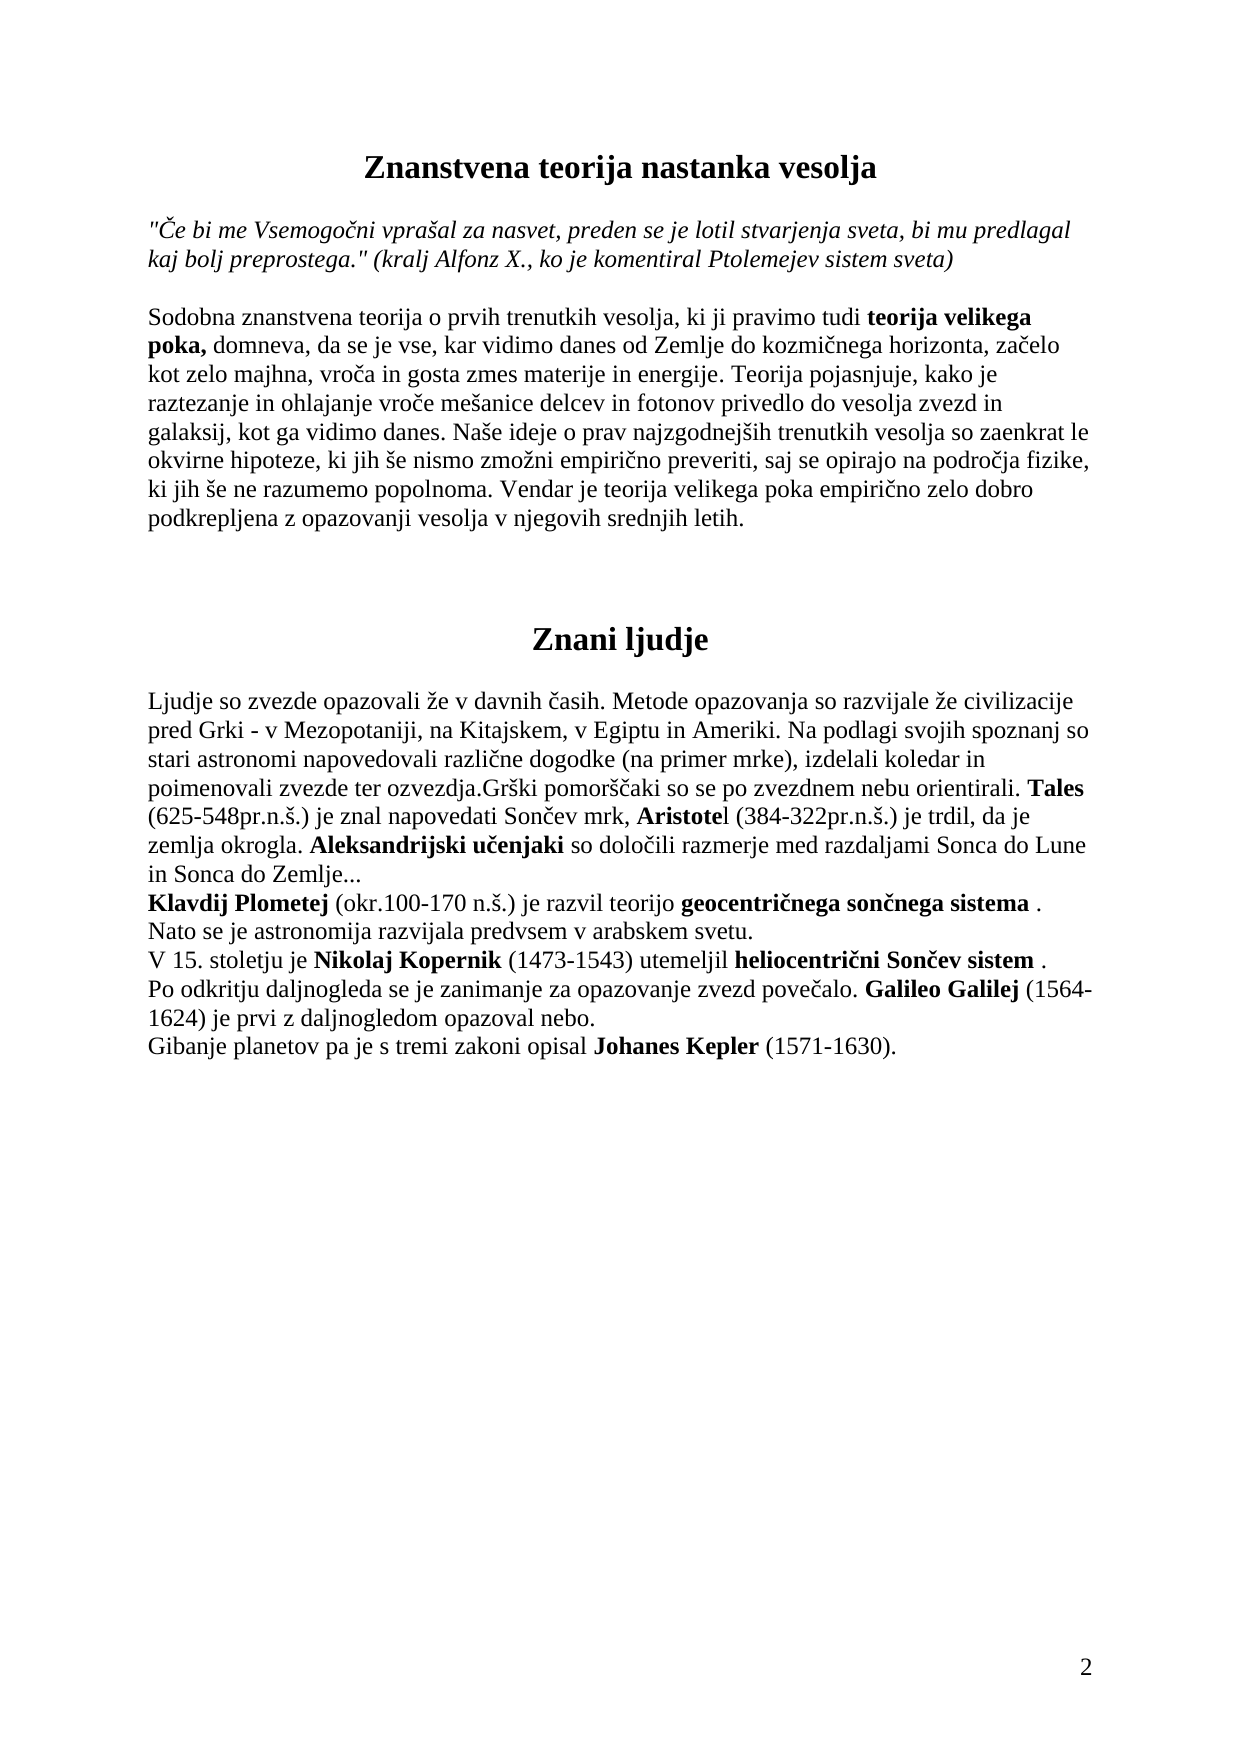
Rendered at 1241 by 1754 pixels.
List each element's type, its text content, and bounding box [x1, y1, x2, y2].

text Sodobna znanstvena teorija o prvih trenutkih vesolja, ki ji pravimo tudi teorija velikega poka, domneva, da se je vse, kar vidimo danes od Zemlje do kozmičnega horizonta, začelo kot zelo majhna, vroča in gosta zmes materije in energije. Teorija pojasnjuje, kako je raztezanje in ohlajanje vroče mešanice delcev in fotonov privedlo do vesolja zvezd in galaksij, kot ga vidimo danes. Naše ideje o prav najzgodnejših trenutkih vesolja so zaenkrat le okvirne hipoteze, ki jih še nismo zmožni empirično preveriti, saj se opirajo na področja fizike, ki jih še ne razumemo popolnoma. Vendar je teorija velikega poka empirično zelo dobro podkrepljena z opazovanji vesolja v njegovih srednjih letih. [148, 302, 1093, 532]
text "Če bi me Vsemogočni vprašal za nasvet, preden se je lotil stvarjenja sveta, bi mu predlagal kaj bolj preprostega." (kralj Alfonz X., ko je komentiral Ptolemejev sistem sveta) [148, 215, 1093, 273]
text Znani ljudje [148, 619, 1093, 657]
text Ljudje so zvezde opazovali že v davnih časih. Metode opazovanja so razvijale že civilizacije pred Grki - v Mezopotaniji, na Kitajskem, v Egiptu in Ameriki. Na podlagi svojih spoznanj so stari astronomi napovedovali različne dogodke (na primer mrke), izdelali koledar in poimenovali zvezde ter ozvezdja.Grški pomorščaki so se po zvezdnem nebu orientirali. Tales (625-548pr.n.š.) je znal napovedati Sončev mrk, Aristotel (384-322pr.n.š.) je trdil, da je zemlja okrogla. Aleksandrijski učenjaki so določili razmerje med razdaljami Sonca do Lune in Sonca do Zemlje... Klavdij Plometej (okr.100-170 n.š.) je razvil teorijo geocentričnega sončnega sistema . Nato se je astronomija razvijala predvsem v arabskem svetu. V 15. stoletju je Nikolaj Kopernik (1473-1543) utemeljil heliocentrični Sončev sistem . Po odkritju daljnogleda se je zanimanje za opazovanje zvezd povečalo. Galileo Galilej (1564-1624) je prvi z daljnogledom opazoval nebo. Gibanje planetov pa je s tremi zakoni opisal Johanes Kepler (1571-1630). [148, 686, 1093, 1060]
subtitle Znanstvena teorija nastanka vesolja [148, 148, 1093, 186]
